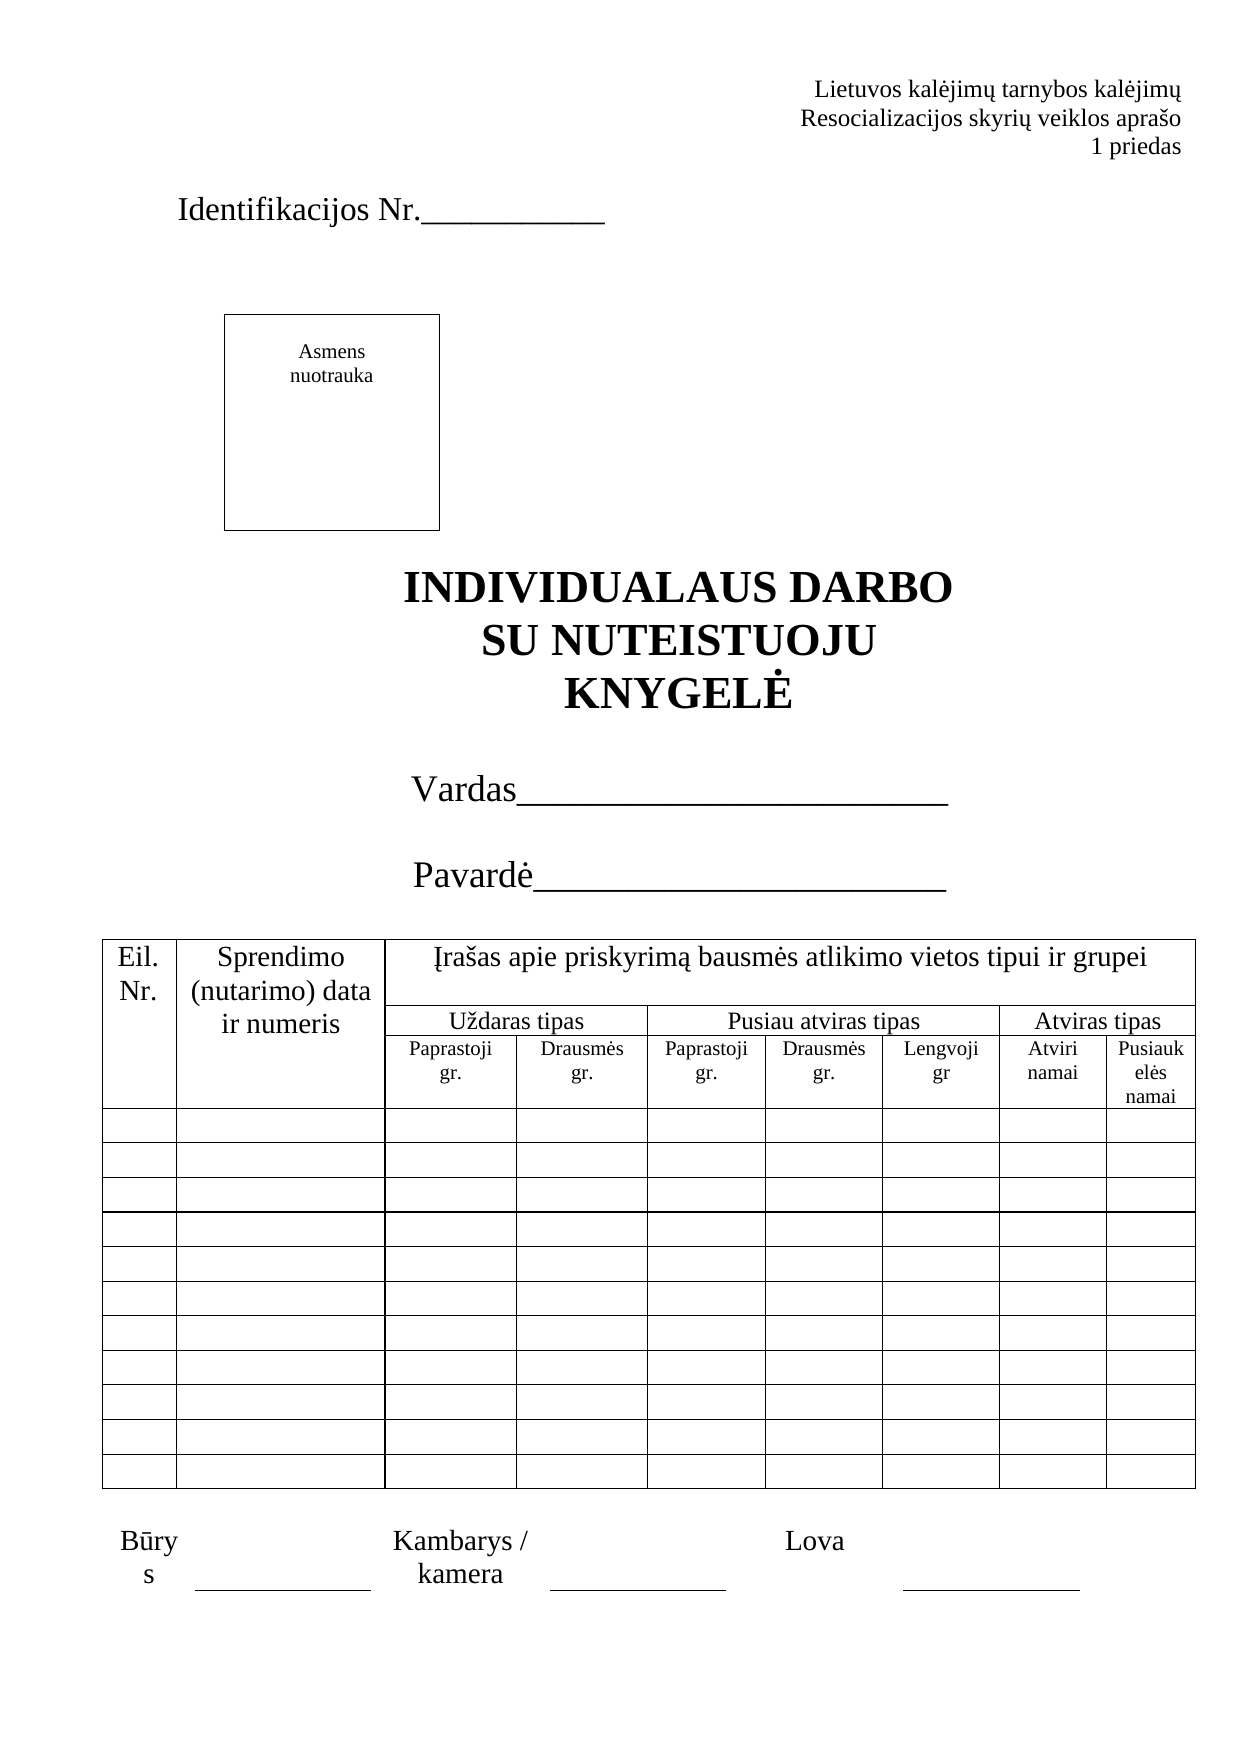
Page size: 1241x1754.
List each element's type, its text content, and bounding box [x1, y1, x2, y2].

table_cell [883, 1316, 999, 1350]
table_cell [1000, 1455, 1106, 1488]
table_cell [766, 1213, 882, 1246]
table_cell [1000, 1420, 1106, 1453]
table_cell [195, 1489, 371, 1590]
text INDIVIDUALAUS DARBO [177, 560, 1181, 613]
table_cell [648, 1109, 765, 1142]
table_header Sprendimo (nutarimo) data ir numeris [177, 940, 384, 1108]
table_cell [177, 1385, 384, 1419]
table_cell [766, 1420, 882, 1453]
table_cell [883, 1351, 999, 1384]
table_cell [386, 1455, 516, 1488]
table_cell [1000, 1213, 1106, 1246]
table_cell [386, 1351, 516, 1384]
table_cell [648, 1385, 765, 1419]
table_cell [883, 1143, 999, 1177]
table_cell [1106, 1489, 1196, 1590]
table_cell [883, 1247, 999, 1281]
table_cell [103, 1109, 176, 1142]
table_cell [648, 1247, 765, 1281]
table_cell [903, 1489, 1080, 1590]
text Pavardė______________________ [177, 852, 1181, 895]
table_cell [648, 1143, 765, 1177]
table_cell [386, 1247, 516, 1281]
table_cell [766, 1385, 882, 1419]
table_cell [177, 1143, 384, 1177]
table_cell [517, 1385, 647, 1419]
table_cell [517, 1213, 647, 1246]
table_cell [517, 1109, 647, 1142]
table_cell [766, 1178, 882, 1211]
text KNYGELĖ [177, 665, 1181, 718]
table_cell [103, 1247, 176, 1281]
table_cell Pusiau atviras tipas [648, 1006, 999, 1034]
table_cell Drausmės gr. [766, 1036, 882, 1108]
table_cell [177, 1420, 384, 1453]
table_cell [766, 1316, 882, 1350]
text Identifikacijos Nr.___________ [177, 189, 1181, 227]
table_cell [1107, 1351, 1195, 1384]
table_cell [648, 1455, 765, 1488]
table_cell [517, 1282, 647, 1315]
table_cell [177, 1455, 384, 1488]
table_cell [1107, 1247, 1195, 1281]
table_cell Būrys [103, 1489, 195, 1590]
table_cell [883, 1455, 999, 1488]
table_cell [103, 1213, 176, 1246]
table_cell [1000, 1385, 1106, 1419]
table_cell [1000, 1282, 1106, 1315]
table_cell [386, 1109, 516, 1142]
table_cell [766, 1455, 882, 1488]
table_cell [1107, 1455, 1195, 1488]
table_cell [386, 1282, 516, 1315]
table_cell [1000, 1316, 1106, 1350]
table_cell Paprastoji gr. [386, 1036, 516, 1108]
table_cell [883, 1109, 999, 1142]
table_cell Lengvoji gr [883, 1036, 999, 1108]
table_cell Pusiaukelės namai [1107, 1036, 1195, 1108]
table_cell [386, 1213, 516, 1246]
table_cell [517, 1351, 647, 1384]
table_cell Atviri namai [1000, 1036, 1106, 1108]
table_cell [103, 1143, 176, 1177]
text SU NUTEISTUOJU [177, 613, 1181, 665]
table_cell [177, 1109, 384, 1142]
table_cell [517, 1455, 647, 1488]
table_cell Kambarys / kamera [371, 1489, 549, 1590]
table_cell [550, 1489, 726, 1590]
table_cell [648, 1420, 765, 1453]
table_cell [103, 1420, 176, 1453]
table_cell [517, 1178, 647, 1211]
table_cell [883, 1282, 999, 1315]
table_cell [1107, 1143, 1195, 1177]
table_cell Atviras tipas [1000, 1006, 1195, 1034]
table_cell [1000, 1351, 1106, 1384]
table_cell [883, 1178, 999, 1211]
table_cell Paprastoji gr. [648, 1036, 765, 1108]
table_cell [517, 1143, 647, 1177]
table_cell [766, 1351, 882, 1384]
table_cell Drausmės gr. [517, 1036, 647, 1108]
table_cell [648, 1282, 765, 1315]
table_cell [517, 1316, 647, 1350]
table_cell [103, 1385, 176, 1419]
table_cell [1000, 1143, 1106, 1177]
text 1 priedas [177, 131, 1181, 160]
table_cell [1107, 1178, 1195, 1211]
table_cell [648, 1351, 765, 1384]
table_header Asmens nuotrauka [225, 315, 439, 530]
table_header Įrašas apie priskyrimą bausmės atlikimo vietos tipui ir grupei [386, 940, 1195, 1005]
text Vardas_______________________ [177, 766, 1181, 809]
table_cell [103, 1351, 176, 1384]
table_cell [177, 1316, 384, 1350]
table_cell [177, 1178, 384, 1211]
table_cell [1107, 1420, 1195, 1453]
table_cell [766, 1143, 882, 1177]
table_cell [648, 1213, 765, 1246]
table_cell [883, 1385, 999, 1419]
table_cell [1107, 1316, 1195, 1350]
table_cell [766, 1109, 882, 1142]
table_cell [766, 1247, 882, 1281]
table_cell [1000, 1178, 1106, 1211]
table_cell [648, 1178, 765, 1211]
table_cell [177, 1213, 384, 1246]
table_cell [103, 1316, 176, 1350]
table_cell [1080, 1489, 1106, 1590]
table_cell [386, 1385, 516, 1419]
table_cell [883, 1213, 999, 1246]
table_cell [517, 1420, 647, 1453]
table_cell [1107, 1282, 1195, 1315]
table_cell [1107, 1213, 1195, 1246]
table_cell [648, 1316, 765, 1350]
text Resocializacijos skyrių veiklos aprašo [177, 103, 1181, 131]
table_cell [103, 1178, 176, 1211]
table_cell Lova [726, 1489, 903, 1590]
table_cell [1000, 1247, 1106, 1281]
table_cell [177, 1351, 384, 1384]
table_cell Uždaras tipas [386, 1006, 647, 1034]
table_cell [103, 1455, 176, 1488]
table_cell [1107, 1385, 1195, 1419]
table_cell [386, 1143, 516, 1177]
table_cell [386, 1420, 516, 1453]
table_cell [177, 1282, 384, 1315]
table_cell [1000, 1109, 1106, 1142]
text Lietuvos kalėjimų tarnybos kalėjimų [177, 74, 1181, 103]
table_cell [883, 1420, 999, 1453]
table_cell [766, 1282, 882, 1315]
table_cell [386, 1178, 516, 1211]
table_cell [103, 1282, 176, 1315]
table_cell [386, 1316, 516, 1350]
table_cell [1107, 1109, 1195, 1142]
table_header Eil. Nr. [103, 940, 176, 1108]
table_cell [517, 1247, 647, 1281]
table_cell [177, 1247, 384, 1281]
